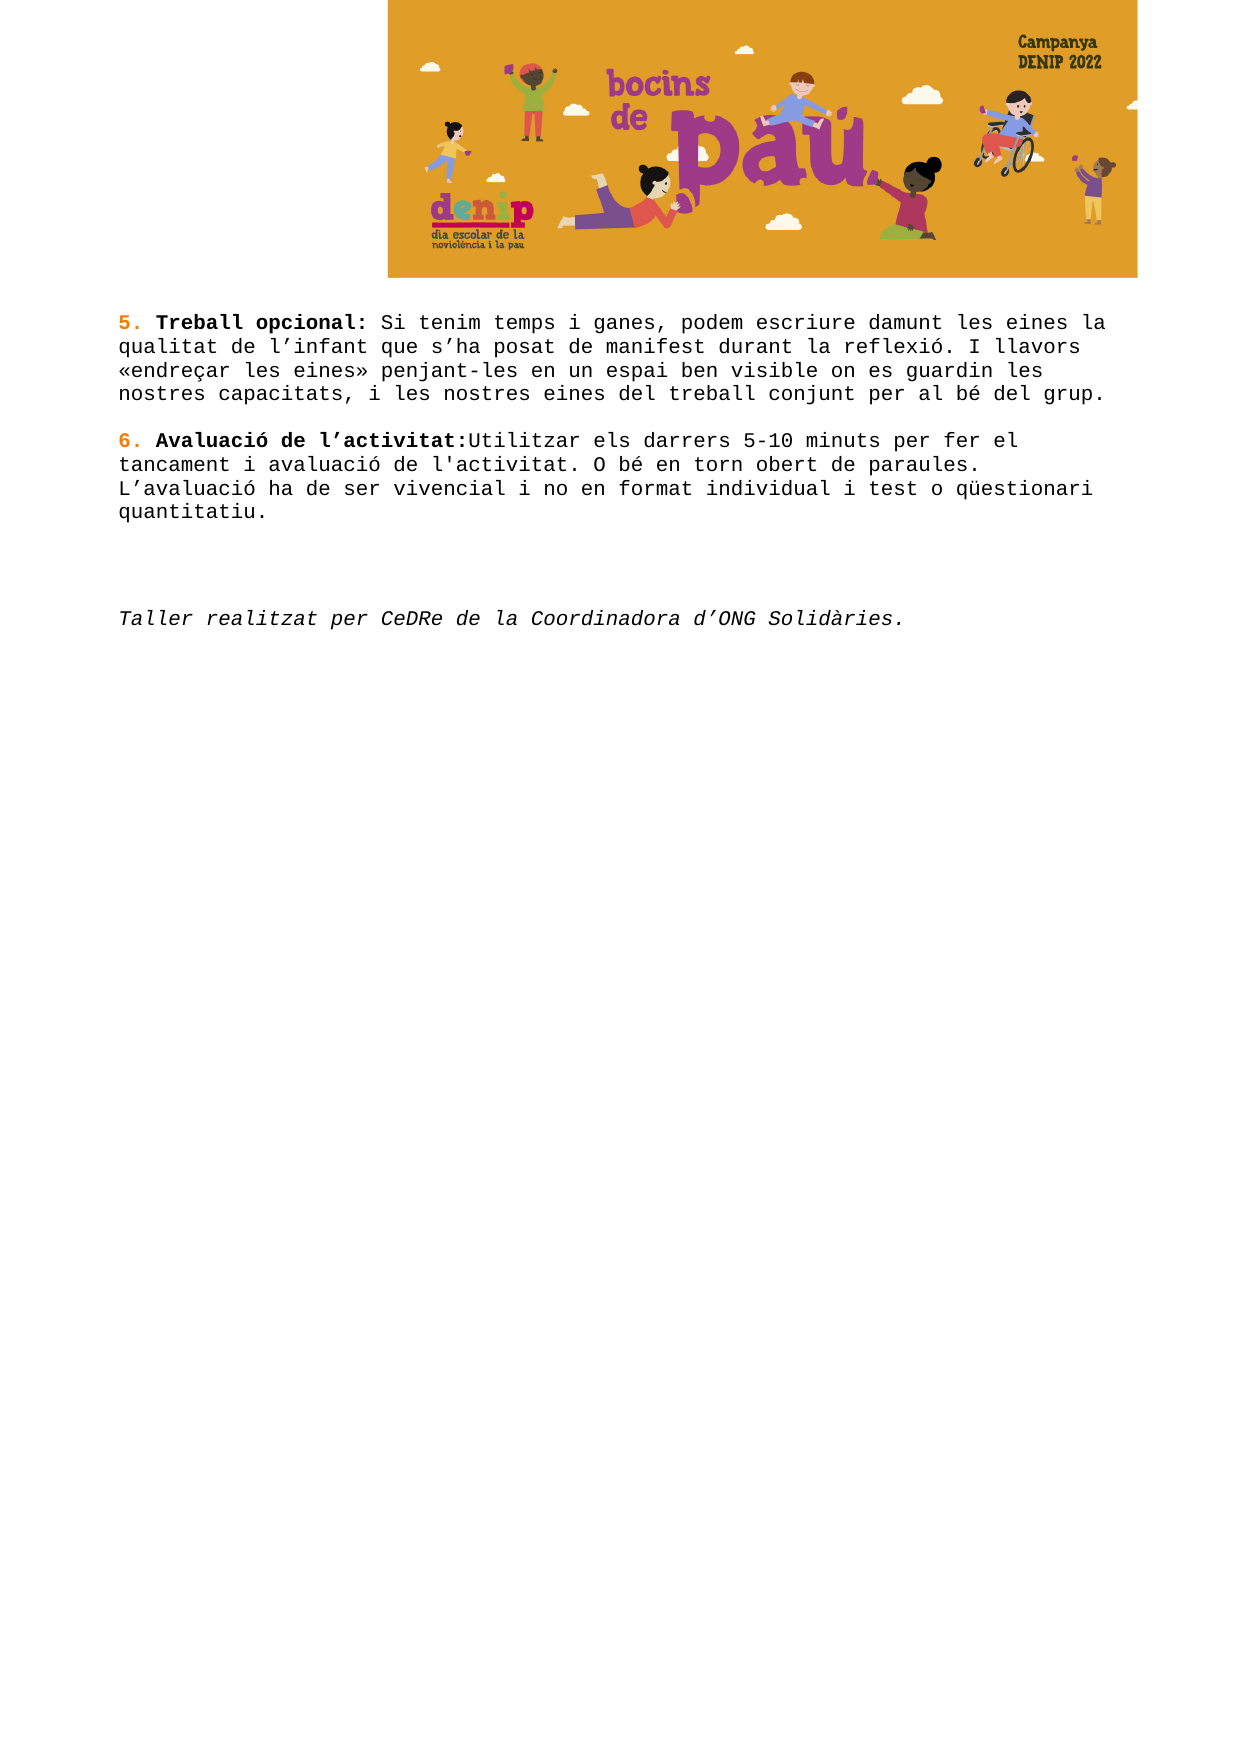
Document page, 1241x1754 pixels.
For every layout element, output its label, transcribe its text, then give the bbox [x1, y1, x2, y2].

text 5. Treball opcional: Si tenim temps i ganes, podem escriure damunt les eines la qualitat de l’infant que s’ha posat de manifest durant la reflexió. I llavors [118, 312, 1122, 359]
text «endreçar les eines» penjant-les en un espai ben visible on es guardin les nostres capacitats, i les nostres eines del treball conjunt per al bé del grup. [118, 359, 1122, 407]
picture [387, 0, 1138, 278]
text Taller realitzat per CeDRe de la Coordinadora d’ONG Solidàries. [118, 608, 1122, 631]
text 6. Avaluació de l’activitat:Utilitzar els darrers 5-10 minuts per fer el tancament i avaluació de l'activitat. O bé en torn obert de paraules. L’avaluació ha de ser vivencial i no en format individual i test o qüestionari quantitatiu. [118, 431, 1122, 525]
